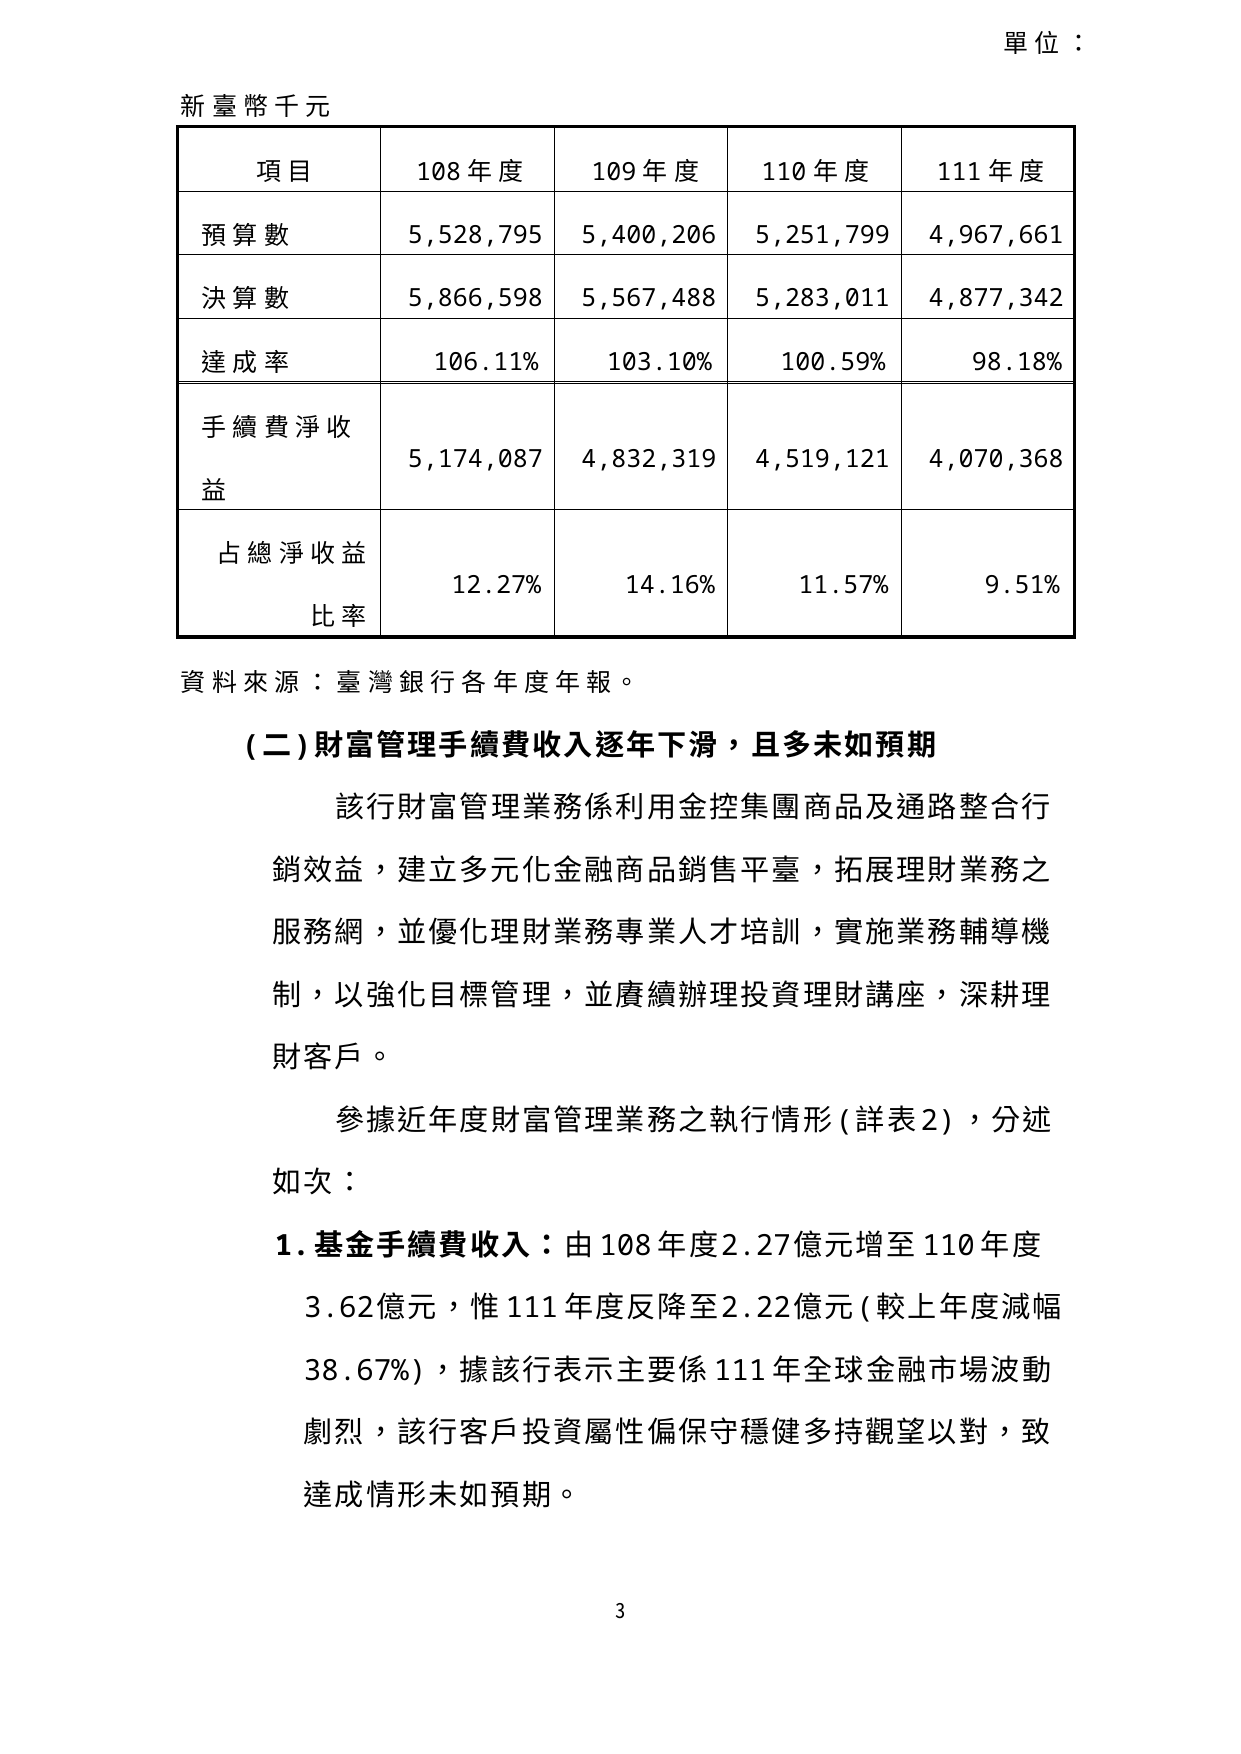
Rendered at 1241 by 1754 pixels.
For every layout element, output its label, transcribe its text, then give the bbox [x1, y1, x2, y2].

table_cell 手續費淨收益 [179, 384, 380, 509]
text (二)財富管理手續費收入逐年下滑，且多未如預期 [236, 701, 1063, 763]
text 單位：新臺幣千元 [177, 0, 1063, 125]
table_cell 11.57% [728, 510, 901, 635]
text 資料來源：臺灣銀行各年度年報。 [177, 638, 1078, 701]
table_cell 達成率 [179, 319, 380, 381]
table_cell 14.16% [555, 510, 727, 635]
table_cell 5,251,799 [728, 192, 901, 254]
table_cell 5,283,011 [728, 255, 901, 318]
table_cell 100.59% [728, 319, 901, 381]
table_cell 5,400,206 [555, 192, 727, 254]
table_cell 103.10% [555, 319, 727, 381]
table_cell 預算數 [179, 192, 380, 254]
text 參據近年度財富管理業務之執行情形(詳表2)，分述如次： [266, 1076, 1063, 1201]
table_cell 106.11% [381, 319, 554, 381]
table_header 109年度 [555, 128, 727, 191]
table_cell 5,866,598 [381, 255, 554, 318]
text 該行財富管理業務係利用金控集團商品及通路整合行銷效益，建立多元化金融商品銷售平臺，拓展理財業務之服務網，並優化理財業務專業人才培訓，實施業務輔導機制，以強化目標管理，並賡續辦理投資理財講座，深耕理財客戶。 [266, 763, 1063, 1076]
table_cell 4,967,661 [902, 192, 1073, 254]
table_cell 決算數 [179, 255, 380, 318]
table_header 111年度 [902, 128, 1073, 191]
table_cell 占總淨收益比率 [179, 510, 380, 635]
table_cell 12.27% [381, 510, 554, 635]
table_cell 5,567,488 [555, 255, 727, 318]
text 1.基金手續費收入：由108年度2.27億元增至110年度3.62億元，惟111年度反降至2.22億元(較上年度減幅38.67%)，據該行表示主要係111年全球金融市場波動劇烈，該行客戶投資屬性偏保守穩健多持觀望以對，致達成情形未如預期。 [266, 1201, 1063, 1513]
table_cell 9.51% [902, 510, 1073, 635]
table_header 108年度 [381, 128, 554, 191]
table_cell 4,832,319 [555, 384, 727, 509]
table_cell 5,174,087 [381, 384, 554, 509]
table_cell 98.18% [902, 319, 1073, 381]
table_cell 5,528,795 [381, 192, 554, 254]
table_header 110年度 [728, 128, 901, 191]
table_header 項目 [179, 128, 380, 191]
table_cell 4,070,368 [902, 384, 1073, 509]
table_cell 4,877,342 [902, 255, 1073, 318]
table_cell 4,519,121 [728, 384, 901, 509]
